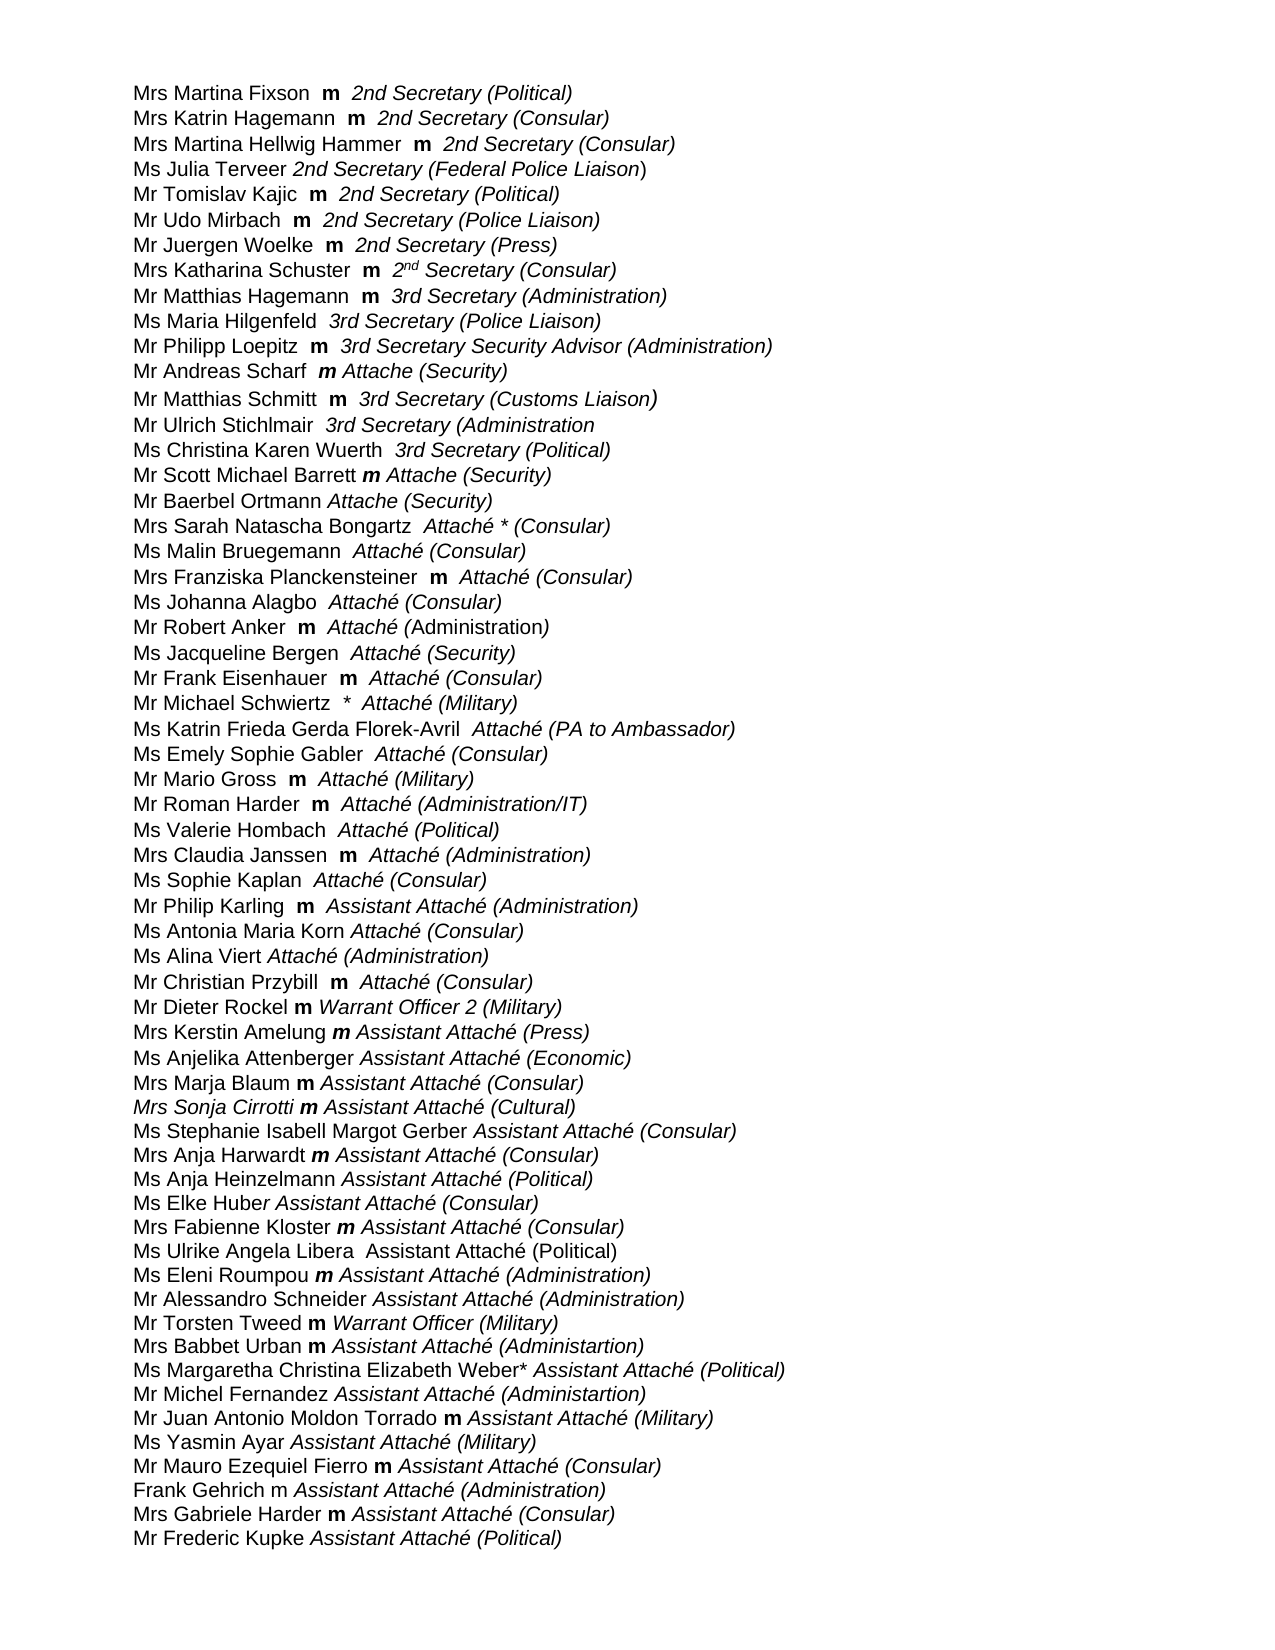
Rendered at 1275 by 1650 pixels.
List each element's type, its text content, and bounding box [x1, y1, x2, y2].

text Mr Roman Harder m Attaché (Administration/IT) [133, 792, 1181, 816]
text Mr Mauro Ezequiel Fierro m Assistant Attaché (Consular) [133, 1454, 1181, 1478]
text Ms Anjelika Attenberger Assistant Attaché (Economic) [133, 1045, 1181, 1069]
text Mrs Sonja Cirrotti m Assistant Attaché (Cultural) [133, 1095, 1181, 1119]
text Mrs Martina Fixson m 2nd Secretary (Political) [133, 81, 1181, 105]
text Mr Philip Karling m Assistant Attaché (Administration) [133, 893, 1181, 917]
text Mr Tomislav Kajic m 2nd Secretary (Political) [133, 182, 1181, 206]
text Ms Alina Viert Attaché (Administration) [133, 944, 1181, 968]
text Ms Yasmin Ayar Assistant Attaché (Military) [133, 1430, 1181, 1454]
text Mrs Sarah Natascha Bongartz Attaché * (Consular) [133, 514, 1181, 538]
text Ms Valerie Hombach Attaché (Political) [133, 818, 1181, 842]
text Mr Frederic Kupke Assistant Attaché (Political) [133, 1526, 1181, 1550]
text Mr Torsten Tweed m Warrant Officer (Military) [133, 1310, 1181, 1334]
text Mr Philipp Loepitz m 3rd Secretary Security Advisor (Administration) [133, 334, 1181, 358]
text Mr Dieter Rockel m Warrant Officer 2 (Military) [133, 995, 1181, 1019]
text Mrs Babbet Urban m Assistant Attaché (Administartion) [133, 1334, 1181, 1358]
text Mr Baerbel Ortmann Attache (Security) [133, 488, 1181, 512]
text Mr Andreas Scharf m Attache (Security) [133, 359, 1181, 383]
text Ms Margaretha Christina Elizabeth Weber* Assistant Attaché (Political) [133, 1358, 1181, 1382]
text Mr Matthias Schmitt m 3rd Secretary (Customs Liaison) [133, 385, 1181, 411]
text Mr Mario Gross m Attaché (Military) [133, 767, 1181, 791]
text Mr Matthias Hagemann m 3rd Secretary (Administration) [133, 283, 1181, 307]
text Ms Julia Terveer 2nd Secretary (Federal Police Liaison) [133, 157, 1181, 181]
text Ms Antonia Maria Korn Attaché (Consular) [133, 919, 1181, 943]
text Mrs Fabienne Kloster m Assistant Attaché (Consular) [133, 1214, 1181, 1238]
text Mr Juergen Woelke m 2nd Secretary (Press) [133, 233, 1181, 257]
text Mrs Katrin Hagemann m 2nd Secretary (Consular) [133, 106, 1181, 130]
text Mrs Marja Blaum m Assistant Attaché (Consular) [133, 1071, 1181, 1095]
text Mrs Kerstin Amelung m Assistant Attaché (Press) [133, 1020, 1181, 1044]
text Ms Maria Hilgenfeld 3rd Secretary (Police Liaison) [133, 309, 1181, 333]
text Ms Elke Huber Assistant Attaché (Consular) [133, 1191, 1181, 1214]
text Ms Malin Bruegemann Attaché (Consular) [133, 539, 1181, 563]
text Mr Juan Antonio Moldon Torrado m Assistant Attaché (Military) [133, 1406, 1181, 1430]
text Mr Udo Mirbach m 2nd Secretary (Police Liaison) [133, 207, 1181, 231]
text Mrs Franziska Planckensteiner m Attaché (Consular) [133, 564, 1181, 588]
text Ms Christina Karen Wuerth 3rd Secretary (Political) [133, 438, 1181, 462]
text Mrs Claudia Janssen m Attaché (Administration) [133, 843, 1181, 867]
text Ms Katrin Frieda Gerda Florek-Avril Attaché (PA to Ambassador) [133, 716, 1181, 740]
text Mr Scott Michael Barrett m Attache (Security) [133, 463, 1181, 487]
text Mr Michel Fernandez Assistant Attaché (Administartion) [133, 1382, 1181, 1406]
text Mr Michael Schwiertz * Attaché (Military) [133, 691, 1181, 715]
text Frank Gehrich m Assistant Attaché (Administration) [133, 1478, 1181, 1502]
text Mr Alessandro Schneider Assistant Attaché (Administration) [133, 1286, 1181, 1310]
text Mr Robert Anker m Attaché (Administration) [133, 615, 1181, 639]
text Ms Stephanie Isabell Margot Gerber Assistant Attaché (Consular) [133, 1119, 1181, 1143]
text Mrs Martina Hellwig Hammer m 2nd Secretary (Consular) [133, 132, 1181, 156]
text Mr Frank Eisenhauer m Attaché (Consular) [133, 666, 1181, 690]
text Mr Ulrich Stichlmair 3rd Secretary (Administration [133, 413, 1181, 437]
text Ms Ulrike Angela Libera Assistant Attaché (Political) [133, 1238, 1181, 1262]
text Mrs Katharina Schuster m 2nd Secretary (Consular) [133, 258, 1181, 282]
text Ms Anja Heinzelmann Assistant Attaché (Political) [133, 1167, 1181, 1191]
text Mr Christian Przybill m Attaché (Consular) [133, 969, 1181, 993]
text Mrs Anja Harwardt m Assistant Attaché (Consular) [133, 1143, 1181, 1167]
text Ms Jacqueline Bergen Attaché (Security) [133, 640, 1181, 664]
text Mrs Gabriele Harder m Assistant Attaché (Consular) [133, 1502, 1181, 1526]
text Ms Johanna Alagbo Attaché (Consular) [133, 590, 1181, 614]
text Ms Eleni Roumpou m Assistant Attaché (Administration) [133, 1262, 1181, 1286]
text Ms Sophie Kaplan Attaché (Consular) [133, 868, 1181, 892]
text Ms Emely Sophie Gabler Attaché (Consular) [133, 742, 1181, 766]
